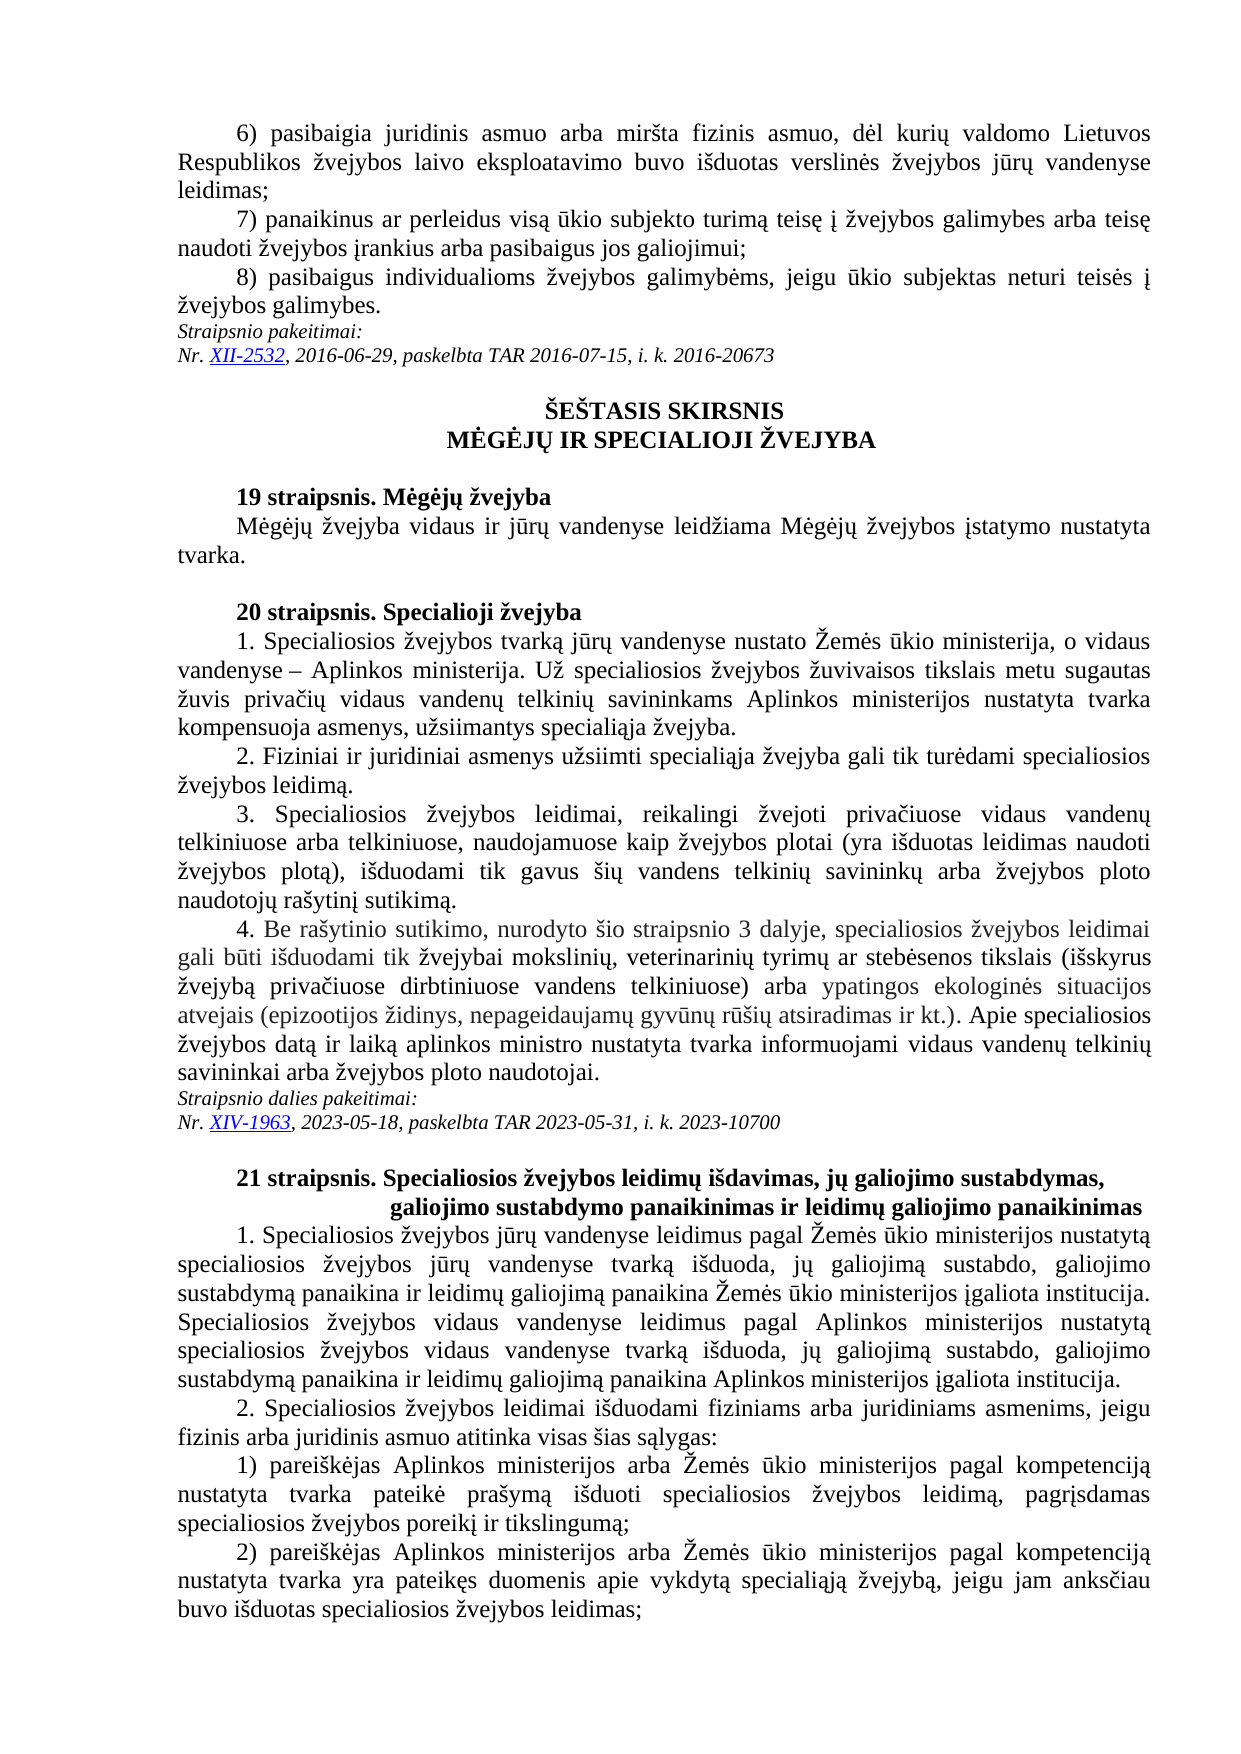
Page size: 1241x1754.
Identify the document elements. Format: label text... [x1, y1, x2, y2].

text 6) pasibaigia juridinis asmuo arba miršta fizinis asmuo, dėl kurių valdomo Lietuvos Respublikos žvejybos laivo eksploatavimo buvo išduotas verslinės žvejybos jūrų vandenyse leidimas; [177, 118, 1152, 204]
text 3. Specialiosios žvejybos leidimai, reikalingi žvejoti privačiuose vidaus vandenų telkiniuose arba telkiniuose, naudojamuose kaip žvejybos plotai (yra išduotas leidimas naudoti žvejybos plotą), išduodami tik gavus šių vandens telkinių savininkų arba žvejybos ploto naudotojų rašytinį sutikimą. [177, 799, 1152, 914]
text 20 straipsnis. Specialioji žvejyba [177, 597, 1152, 626]
text 21 straipsnis. Specialiosios žvejybos leidimų išdavimas, jų galiojimo sustabdymas, galiojimo sustabdymo panaikinimas ir leidimų galiojimo panaikinimas [236, 1163, 1152, 1221]
text 2. Specialiosios žvejybos leidimai išduodami fiziniams arba juridiniams asmenims, jeigu fizinis arba juridinis asmuo atitinka visas šias sąlygas: [177, 1393, 1152, 1451]
text 19 straipsnis. Mėgėjų žvejyba [177, 482, 1152, 511]
text ŠEŠTASIS SKIRSNIS [177, 396, 1152, 425]
text Straipsnio pakeitimai: [177, 319, 1152, 343]
text 4. Be rašytinio sutikimo, nurodyto šio straipsnio 3 dalyje, specialiosios žvejybos leidimai gali būti išduodami tik žvejybai mokslinių, veterinarinių tyrimų ar stebėsenos tikslais (išskyrus žvejybą privačiuose dirbtiniuose vandens telkiniuose) arba ypatingos ekologinės situacijos atvejais (epizootijos židinys, nepageidaujamų gyvūnų rūšių atsiradimas ir kt.). Apie specialiosios žvejybos datą ir laiką aplinkos ministro nustatyta tvarka informuojami vidaus vandenų telkinių savininkai arba žvejybos ploto naudotojai. [177, 914, 1152, 1086]
text Mėgėjų žvejyba vidaus ir jūrų vandenyse leidžiama Mėgėjų žvejybos įstatymo nustatyta tvarka. [177, 511, 1152, 569]
text 7) panaikinus ar perleidus visą ūkio subjekto turimą teisę į žvejybos galimybes arba teisę naudoti žvejybos įrankius arba pasibaigus jos galiojimui; [177, 204, 1152, 262]
text 1. Specialiosios žvejybos jūrų vandenyse leidimus pagal Žemės ūkio ministerijos nustatytą specialiosios žvejybos jūrų vandenyse tvarką išduoda, jų galiojimą sustabdo, galiojimo sustabdymą panaikina ir leidimų galiojimą panaikina Žemės ūkio ministerijos įgaliota institucija. Specialiosios žvejybos vidaus vandenyse leidimus pagal Aplinkos ministerijos nustatytą specialiosios žvejybos vidaus vandenyse tvarką išduoda, jų galiojimą sustabdo, galiojimo sustabdymą panaikina ir leidimų galiojimą panaikina Aplinkos ministerijos įgaliota institucija. [177, 1221, 1152, 1393]
text MĖGĖJŲ IR SPECIALIOJI ŽVEJYBA [177, 425, 1152, 454]
text 1) pareiškėjas Aplinkos ministerijos arba Žemės ūkio ministerijos pagal kompetenciją nustatyta tvarka pateikė prašymą išduoti specialiosios žvejybos leidimą, pagrįsdamas specialiosios žvejybos poreikį ir tikslingumą; [177, 1451, 1152, 1537]
text Nr. XIV-1963, 2023-05-18, paskelbta TAR 2023-05-31, i. k. 2023-10700 [177, 1110, 1152, 1134]
text 1. Specialiosios žvejybos tvarką jūrų vandenyse nustato Žemės ūkio ministerija, o vidaus vandenyse – Aplinkos ministerija. Už specialiosios žvejybos žuvivaisos tikslais metu sugautas žuvis privačių vidaus vandenų telkinių savininkams Aplinkos ministerijos nustatyta tvarka kompensuoja asmenys, užsiimantys specialiąja žvejyba. [177, 626, 1152, 741]
text 2) pareiškėjas Aplinkos ministerijos arba Žemės ūkio ministerijos pagal kompetenciją nustatyta tvarka yra pateikęs duomenis apie vykdytą specialiąją žvejybą, jeigu jam anksčiau buvo išduotas specialiosios žvejybos leidimas; [177, 1537, 1152, 1623]
text 2. Fiziniai ir juridiniai asmenys užsiimti specialiąja žvejyba gali tik turėdami specialiosios žvejybos leidimą. [177, 741, 1152, 799]
text Nr. XII-2532, 2016-06-29, paskelbta TAR 2016-07-15, i. k. 2016-20673 [177, 343, 1152, 367]
text Straipsnio dalies pakeitimai: [177, 1086, 1152, 1110]
text 8) pasibaigus individualioms žvejybos galimybėms, jeigu ūkio subjektas neturi teisės į žvejybos galimybes. [177, 262, 1152, 319]
